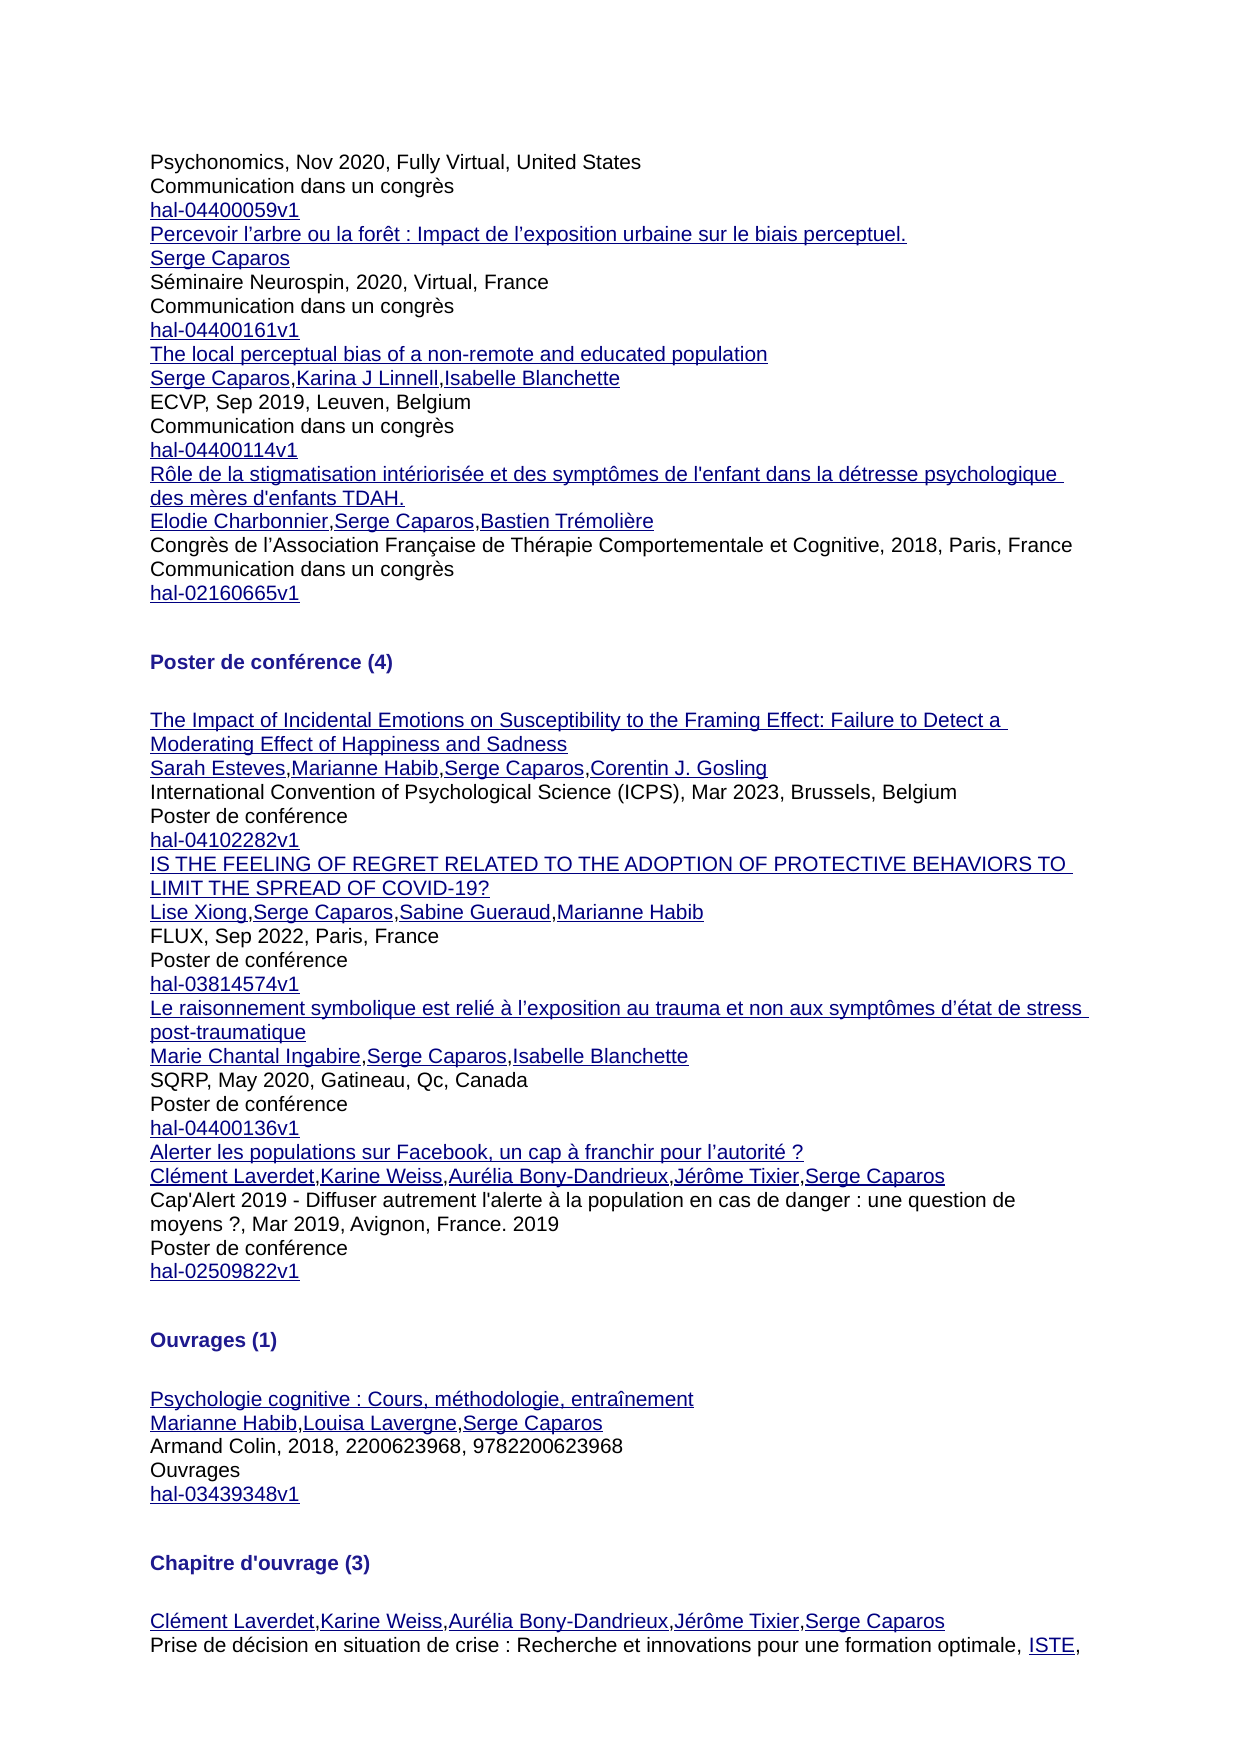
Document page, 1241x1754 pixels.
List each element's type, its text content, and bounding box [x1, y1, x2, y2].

table_cell Percevoir l’arbre ou la forêt : Impact de l’exposition urbaine sur le biais perceptuel. Serge Caparos Séminaire Neurospin, 2020, Virtual, France Communication dans un congrès hal-04400161v1 [150, 222, 1090, 342]
subtitle Ouvrages (1) [150, 1328, 1090, 1352]
table_header Psychologie cognitive : Cours, méthodologie, entraînement Marianne Habib,Louisa Lavergne,Serge Caparos Armand Colin, 2018, 2200623968, 9782200623968 Ouvrages hal-03439348v1 [150, 1386, 1090, 1506]
table_header The Impact of Incidental Emotions on Susceptibility to the Framing Effect: Failure to Detect a Moderating Effect of Happiness and Sadness Sarah Esteves,Marianne Habib,Serge Caparos,Corentin J. Gosling International Convention of Psychological Science (ICPS), Mar 2023, Brussels, Belgium Poster de conférence hal-04102282v1 [150, 708, 1090, 852]
subtitle Chapitre d'ouvrage (3) [150, 1551, 1090, 1575]
subtitle Poster de conférence (4) [150, 650, 1090, 674]
table_cell Psychonomics, Nov 2020, Fully Virtual, United States Communication dans un congrès hal-04400059v1 [150, 150, 1090, 222]
table_cell The local perceptual bias of a non-remote and educated population Serge Caparos,Karina J Linnell,Isabelle Blanchette ECVP, Sep 2019, Leuven, Belgium Communication dans un congrès hal-04400114v1 [150, 342, 1090, 461]
table_cell Alerter les populations sur Facebook, un cap à franchir pour l’autorité ? Clément Laverdet,Karine Weiss,Aurélia Bony-Dandrieux,Jérôme Tixier,Serge Caparos Cap'Alert 2019 - Diffuser autrement l'alerte à la population en cas de danger : une question de moyens ?, Mar 2019, Avignon, France. 2019 Poster de conférence hal-02509822v1 [150, 1140, 1090, 1283]
table_header Entraînement numérique pour les autorités : qualifier la meilleure façon de communiquer Clément Laverdet,Karine Weiss,Aurélia Bony-Dandrieux,Jérôme Tixier,Serge Caparos Prise de décision en situation de crise : Recherche et innovations pour une formation optimale, ISTE, p. 135-156, 2019, 9781784065669 Chapitre d'ouvrage hal-03315487v1 [150, 1609, 1090, 1657]
table_cell Le raisonnement symbolique est relié à l’exposition au trauma et non aux symptômes d’état de stress post-traumatique Marie Chantal Ingabire,Serge Caparos,Isabelle Blanchette SQRP, May 2020, Gatineau, Qc, Canada Poster de conférence hal-04400136v1 [150, 996, 1090, 1139]
table_cell IS THE FEELING OF REGRET RELATED TO THE ADOPTION OF PROTECTIVE BEHAVIORS TO LIMIT THE SPREAD OF COVID-19? Lise Xiong,Serge Caparos,Sabine Gueraud,Marianne Habib FLUX, Sep 2022, Paris, France Poster de conférence hal-03814574v1 [150, 852, 1090, 996]
table_cell Rôle de la stigmatisation intériorisée et des symptômes de l'enfant dans la détresse psychologique des mères d'enfants TDAH. Elodie Charbonnier,Serge Caparos,Bastien Trémolière Congrès de l’Association Française de Thérapie Comportementale et Cognitive, 2018, Paris, France Communication dans un congrès hal-02160665v1 [150, 461, 1090, 605]
